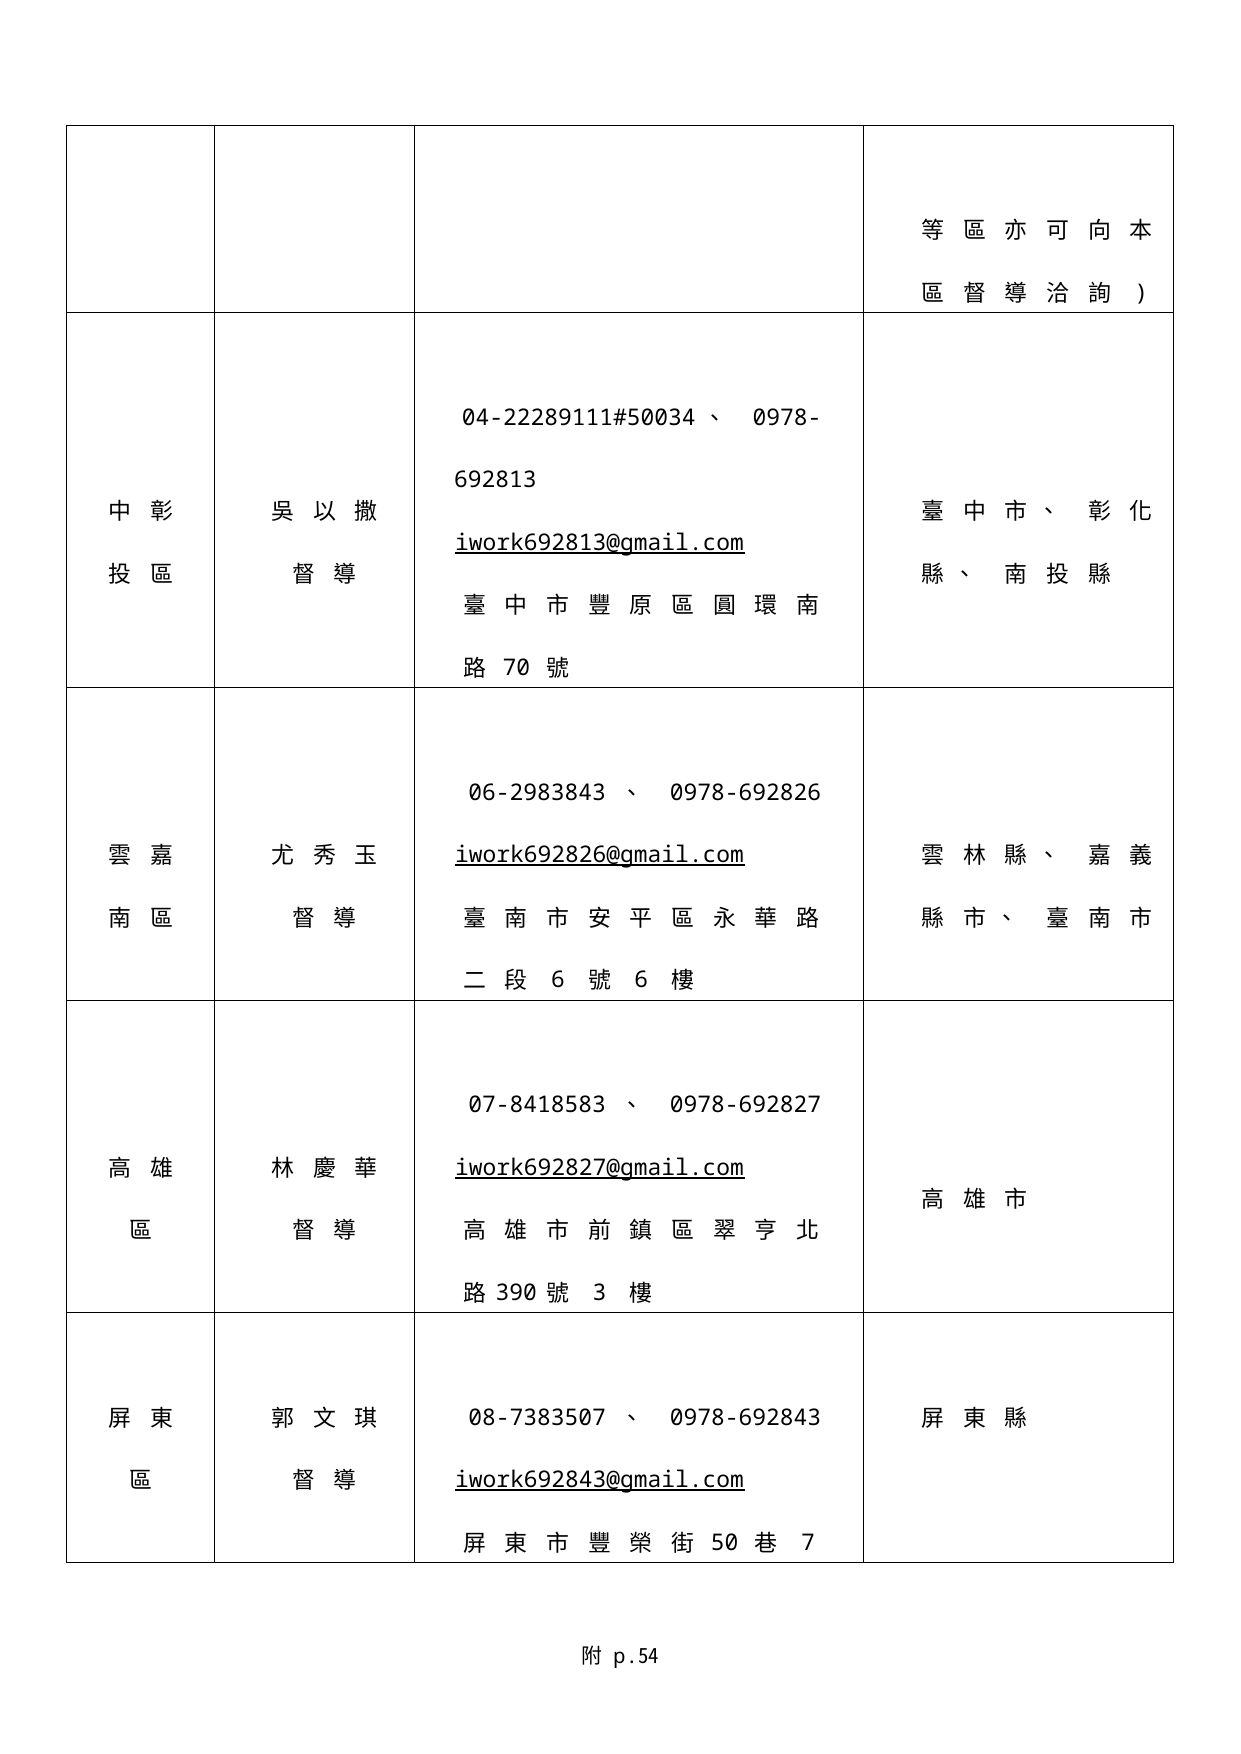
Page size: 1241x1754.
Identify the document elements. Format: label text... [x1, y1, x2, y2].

table_cell 雲林縣、嘉義縣市、臺南市 [864, 688, 1173, 999]
table_cell 高雄市 [864, 1001, 1173, 1312]
table_cell 吳以撒督導 [215, 313, 414, 687]
table_cell 高雄區 [67, 1001, 214, 1312]
table_cell 屏東縣 [864, 1313, 1173, 1562]
table_cell [215, 126, 414, 312]
table_cell 尤秀玉督導 [215, 688, 414, 999]
table_cell 郭文琪督導 [215, 1313, 414, 1562]
table_cell 08-7383507、0978-692843 iwork692843@gmail.com 屏東市豐榮街50巷7 [415, 1313, 863, 1562]
table_cell 臺中市、彰化縣、南投縣 [864, 313, 1173, 687]
table_cell 06-2983843、0978-692826 iwork692826@gmail.com 臺南市安平區永華路二段6號6樓 [415, 688, 863, 999]
table_cell [67, 126, 214, 312]
table_cell 雲嘉南區 [67, 688, 214, 999]
table_cell 等區亦可向本區督導洽詢) [864, 126, 1173, 312]
table_cell 林慶華督導 [215, 1001, 414, 1312]
table_cell 07-8418583、0978-692827 iwork692827@gmail.com 高雄市前鎮區翠亨北路390號3樓 [415, 1001, 863, 1312]
table_cell 中彰投區 [67, 313, 214, 687]
table_cell 屏東區 [67, 1313, 214, 1562]
table_cell [415, 126, 863, 312]
table_cell 04-22289111#50034、0978-692813 iwork692813@gmail.com 臺中市豐原區圓環南路70號 [415, 313, 863, 687]
